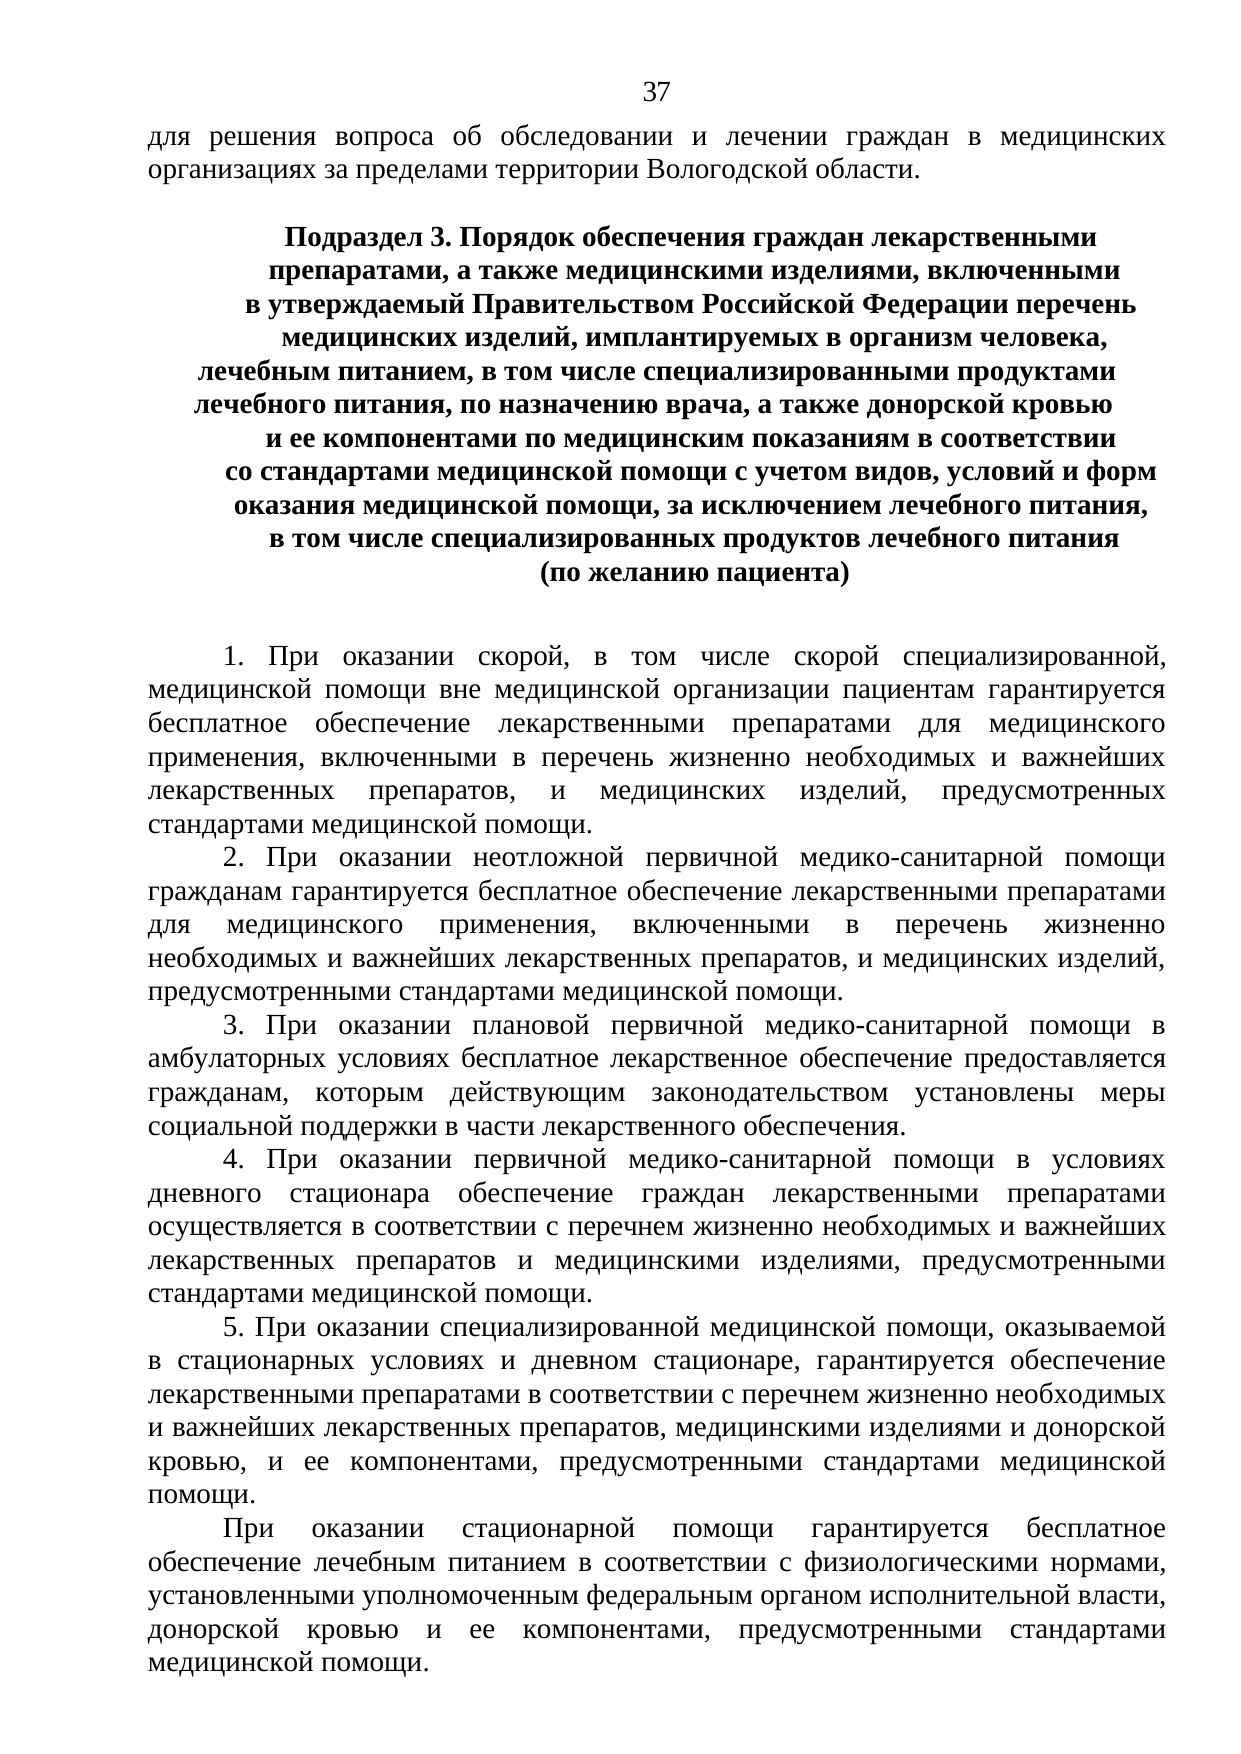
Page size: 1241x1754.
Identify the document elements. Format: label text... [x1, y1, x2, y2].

text 5. При оказании специализированной медицинской помощи, оказываемой в стационарных условиях и дневном стационаре, гарантируется обеспечение лекарственными препаратами в соответствии с перечнем жизненно необходимых и важнейших лекарственных препаратов, медицинскими изделиями и донорской кровью, и ее компонентами, предусмотренными стандартами медицинской помощи. [148, 1309, 1167, 1510]
text со стандартами медицинской помощи с учетом видов, условий и форм [148, 453, 1167, 487]
text в утверждаемый Правительством Российской Федерации перечень [148, 286, 1167, 319]
text оказания медицинской помощи, за исключением лечебного питания, [148, 487, 1167, 521]
text Подраздел 3. Порядок обеспечения граждан лекарственными [148, 219, 1167, 252]
text и ее компонентами по медицинским показаниям в соответствии [148, 420, 1167, 453]
text При оказании стационарной помощи гарантируется бесплатное обеспечение лечебным питанием в соответствии с физиологическими нормами, установленными уполномоченным федеральным органом исполнительной власти, донорской кровью и ее компонентами, предусмотренными стандартами медицинской помощи. [148, 1510, 1167, 1678]
text для решения вопроса об обследовании и лечении граждан в медицинских организациях за пределами территории Вологодской области. [148, 118, 1167, 185]
text препаратами, а также медицинскими изделиями, включенными [148, 252, 1167, 286]
text 4. При оказании первичной медико-санитарной помощи в условиях дневного стационара обеспечение граждан лекарственными препаратами осуществляется в соответствии с перечнем жизненно необходимых и важнейших лекарственных препаратов и медицинскими изделиями, предусмотренными стандартами медицинской помощи. [148, 1141, 1167, 1309]
text (по желанию пациента) [148, 554, 1167, 588]
text 1. При оказании скорой, в том числе скорой специализированной, медицинской помощи вне медицинской организации пациентам гарантируется бесплатное обеспечение лекарственными препаратами для медицинского применения, включенными в перечень жизненно необходимых и важнейших лекарственных препаратов, и медицинских изделий, предусмотренных стандартами медицинской помощи. [148, 638, 1167, 839]
text медицинских изделий, имплантируемых в организм человека, лечебным питанием, в том числе специализированными продуктами лечебного питания, по назначению врача, а также донорской кровью [148, 319, 1167, 420]
text 3. При оказании плановой первичной медико-санитарной помощи в амбулаторных условиях бесплатное лекарственное обеспечение предоставляется гражданам, которым действующим законодательством установлены меры социальной поддержки в части лекарственного обеспечения. [148, 1007, 1167, 1141]
text 2. При оказании неотложной первичной медико-санитарной помощи гражданам гарантируется бесплатное обеспечение лекарственными препаратами для медицинского применения, включенными в перечень жизненно необходимых и важнейших лекарственных препаратов, и медицинских изделий, предусмотренными стандартами медицинской помощи. [148, 839, 1167, 1007]
text в том числе специализированных продуктов лечебного питания [148, 521, 1167, 554]
